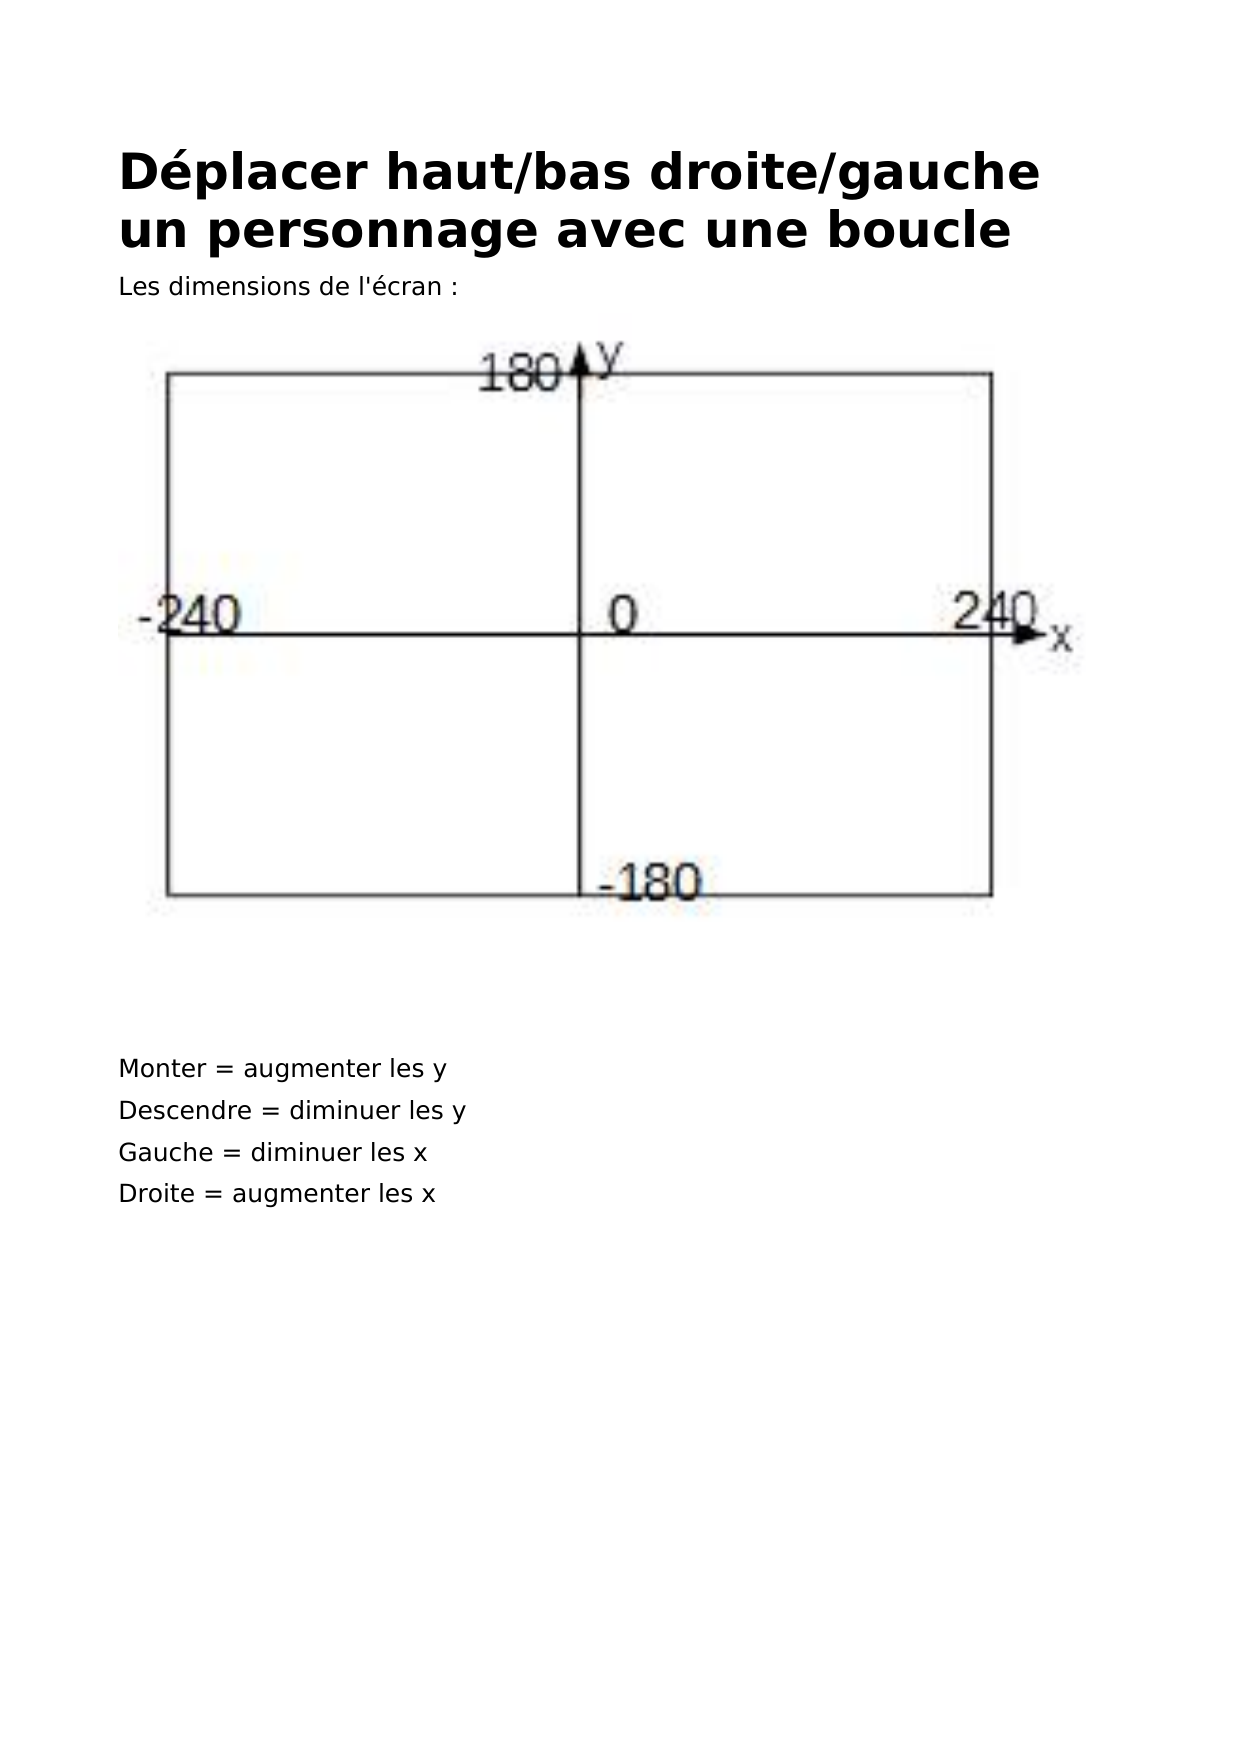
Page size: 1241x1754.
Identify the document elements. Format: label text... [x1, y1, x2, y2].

picture [118, 313, 1123, 1042]
text Descendre = diminuer les y [118, 1096, 1122, 1125]
text Les dimensions de l'écran : [118, 272, 1122, 301]
text Gauche = diminuer les x [118, 1138, 1122, 1167]
subtitle Déplacer haut/bas droite/gauche un personnage avec une boucle [118, 143, 1122, 259]
text Droite = augmenter les x [118, 1179, 1122, 1209]
text Monter = augmenter les y [118, 1054, 1122, 1084]
